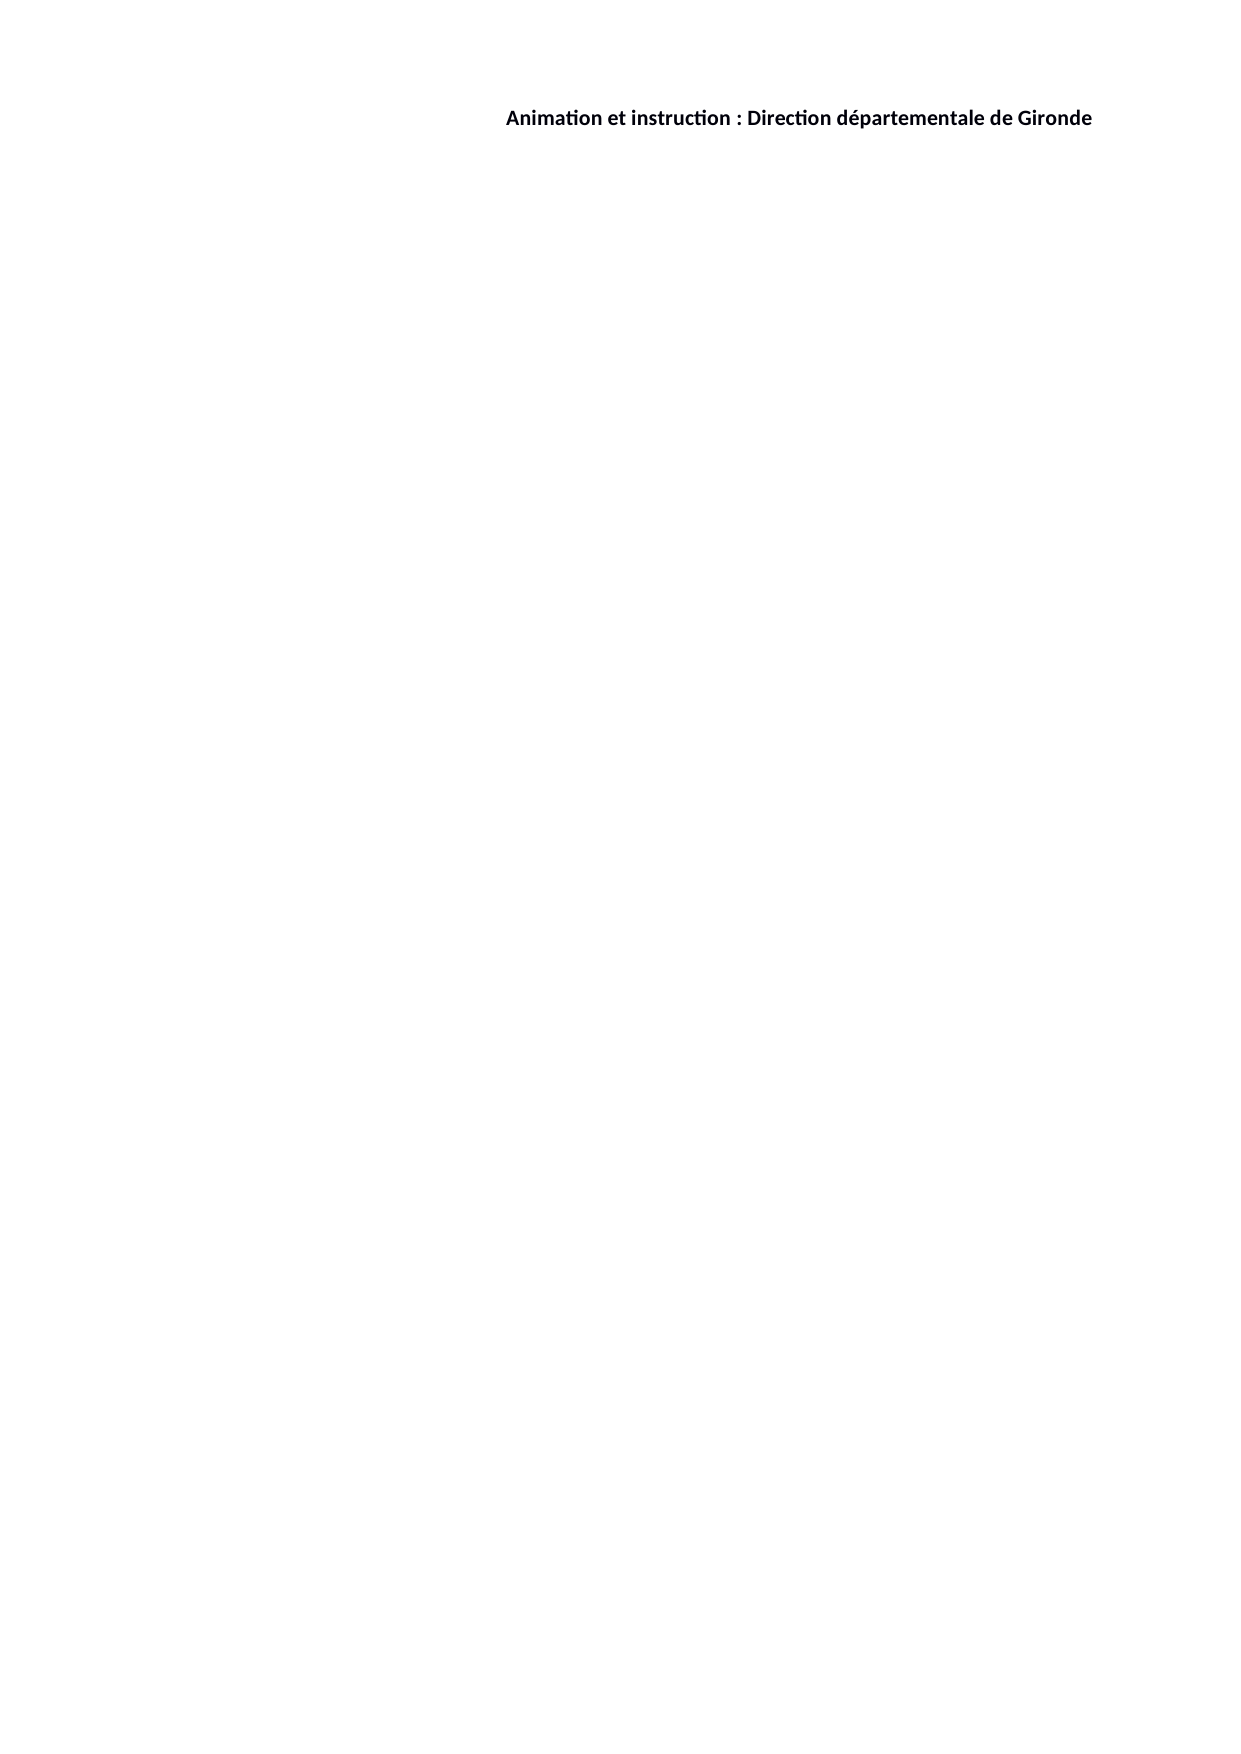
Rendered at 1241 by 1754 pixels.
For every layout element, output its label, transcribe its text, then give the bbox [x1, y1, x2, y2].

text Animation et instruction : Direction départementale de Gironde [148, 104, 1093, 131]
